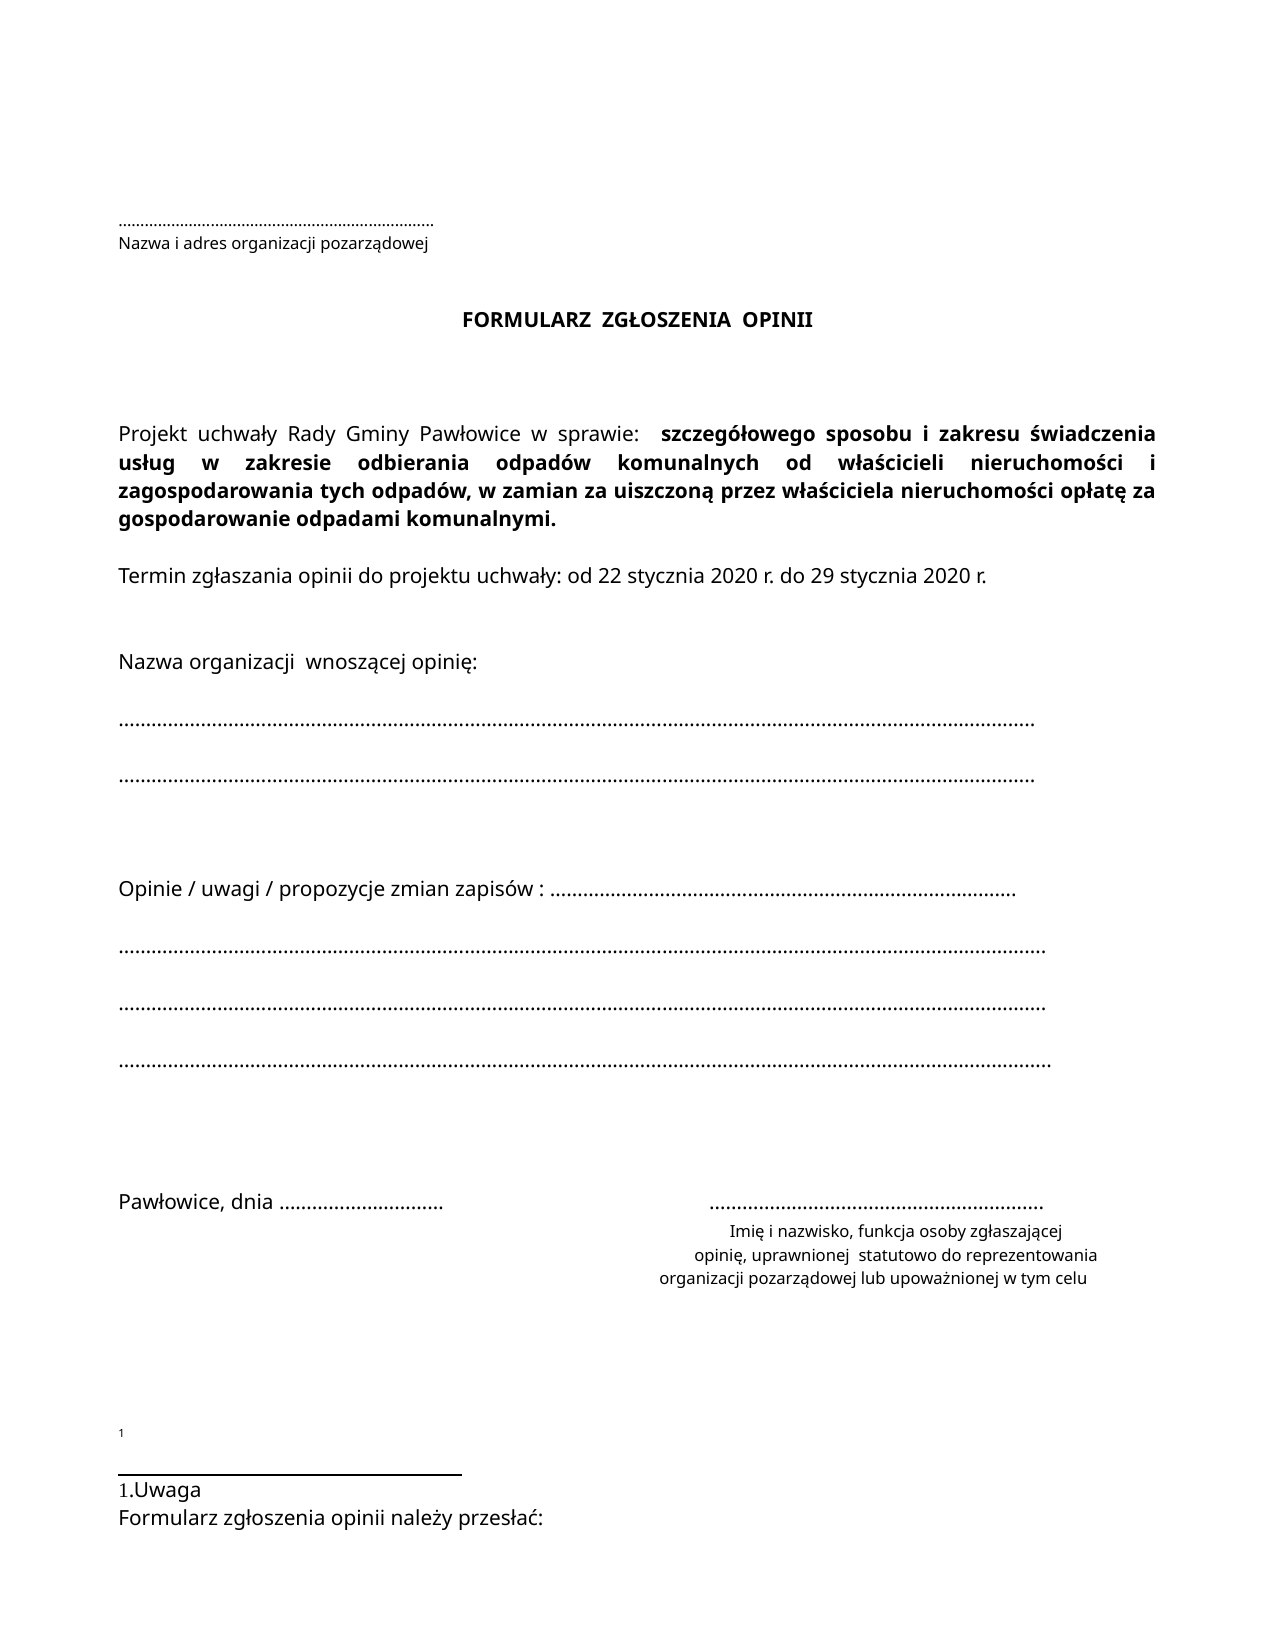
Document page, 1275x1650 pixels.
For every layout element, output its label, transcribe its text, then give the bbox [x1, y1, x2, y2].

text organizacji pozarządowej lub upoważnionej w tym celu [118, 1267, 1157, 1289]
text Nazwa organizacji wnoszącej opinię: [118, 647, 1157, 675]
text …………………………………………………………………………………………………………………………………………………….. [118, 1045, 1157, 1073]
text ……………………………………………………………………………………………………………………………………………………. [118, 931, 1157, 959]
text FORMULARZ ZGŁOSZENIA OPINII [118, 306, 1157, 334]
text Termin zgłaszania opinii do projektu uchwały: od 22 stycznia 2020 r. do 29 stycznia 2020 r. [118, 561, 1157, 590]
text Nazwa i adres organizacji pozarządowej [118, 232, 1157, 254]
text Formularz zgłoszenia opinii należy przesłać: [118, 1503, 1157, 1532]
text ……………………………………………………………... [118, 209, 1157, 232]
text Projekt uchwały Rady Gminy Pawłowice w sprawie: szczegółowego sposobu i zakresu świadczenia usług w zakresie odbierania odpadów komunalnych od właścicieli nieruchomości i zagospodarowania tych odpadów, w zamian za uiszczoną przez właściciela nieruchomości opłatę za gospodarowanie odpadami komunalnymi. [118, 419, 1157, 533]
text ………………………………………………………………………………………………………………………………………………….. [118, 704, 1157, 732]
text Pawłowice, dnia ………………………… ……………………………………………………. [118, 1187, 1157, 1216]
text Opinie / uwagi / propozycje zmian zapisów : …………………………………………………………………………. [118, 874, 1157, 903]
text .Uwaga [118, 1475, 1157, 1503]
text Imię i nazwisko, funkcja osoby zgłaszającej opinię, uprawnionej statutowo do reprezentowania [118, 1216, 1157, 1267]
text ………………………………………………………………………………………………………………………………………………….. [118, 761, 1157, 789]
text ……………………………………………………………………………………………………………………………………………………. [118, 988, 1157, 1016]
